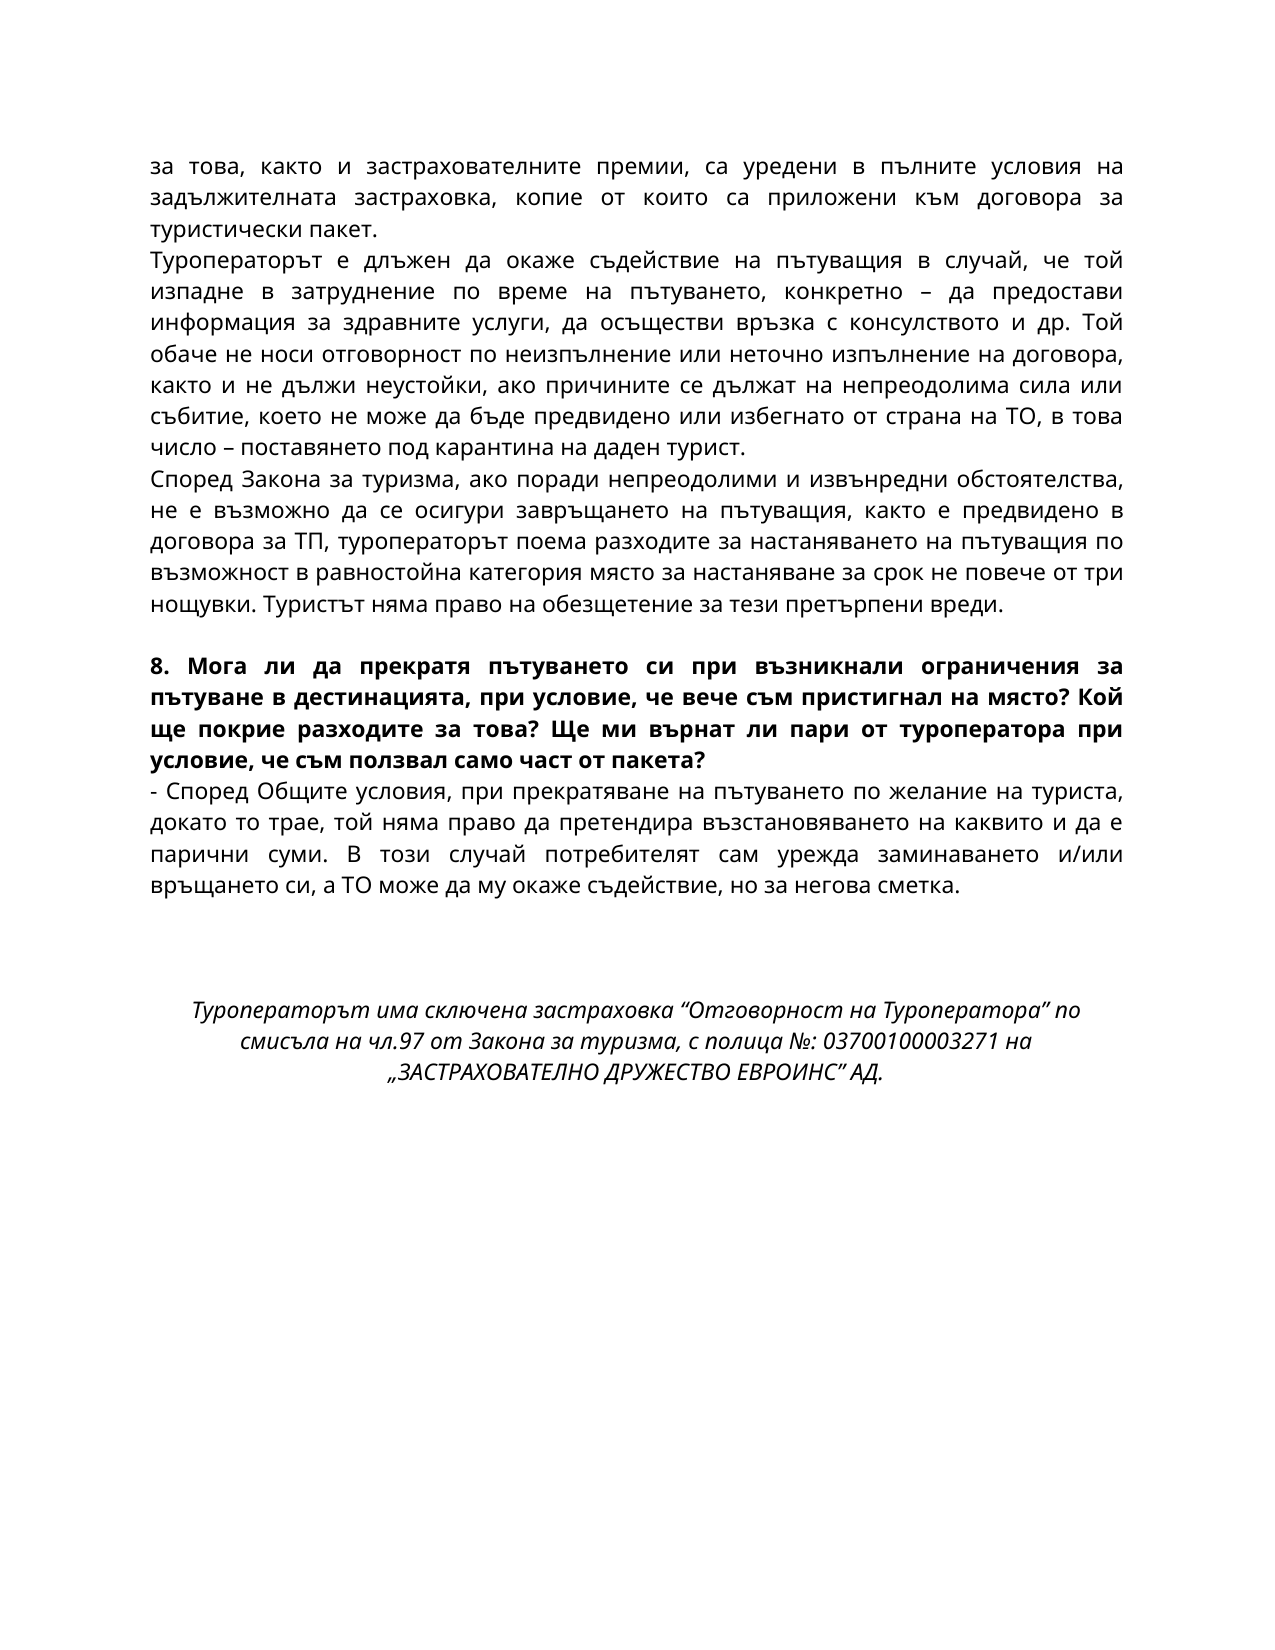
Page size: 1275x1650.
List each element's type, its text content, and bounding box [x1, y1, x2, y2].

text Туроператорът има сключена застраховка “Отговорност на Туроператора” по смисъла на чл.97 от Закона за туризма, с полица №: 03700100003271 на „ЗАСТРАХОВАТЕЛНО ДРУЖЕСТВО ЕВРОИНС” АД. [150, 994, 1125, 1087]
text 8. Мога ли да прекратя пътуването си при възникнали ограничения за пътуване в дестинацията, при условие, че вече съм пристигнал на място? Кой ще покрие разходите за това? Ще ми върнат ли пари от туроператора при условие, че съм ползвал само част от пакета? [150, 650, 1125, 775]
text за това, както и застрахователните премии, са уредени в пълните условия на задължителната застраховка, копие от които са приложени към договора за туристически пакет. [150, 150, 1125, 244]
text Според Закона за туризма, ако поради непреодолими и извънредни обстоятелства, не е възможно да се осигури завръщането на пътуващия, както е предвидено в договора за ТП, туроператорът поема разходите за настаняването на пътуващия по възможност в равностойна категория място за настаняване за срок не повече от три нощувки. Туристът няма право на обезщетение за тези претърпени вреди. [150, 462, 1125, 619]
text Туроператорът е длъжен да окаже съдействие на пътуващия в случай, че той изпадне в затруднение по време на пътуването, конкретно – да предостави информация за здравните услуги, да осъществи връзка с консулството и др. Той обаче не носи отговорност по неизпълнение или неточно изпълнение на договора, както и не дължи неустойки, ако причините се дължат на непреодолима сила или събитие, което не може да бъде предвидено или избегнато от страна на ТО, в това число – поставянето под карантина на даден турист. [150, 244, 1125, 462]
text - Според Общите условия, при прекратяване на пътуването по желание на туриста, докато то трае, той няма право да претендира възстановяването на каквито и да е парични суми. В този случай потребителят сам урежда заминаването и/или връщането си, а ТО може да му окаже съдействие, но за негова сметка. [150, 775, 1125, 900]
